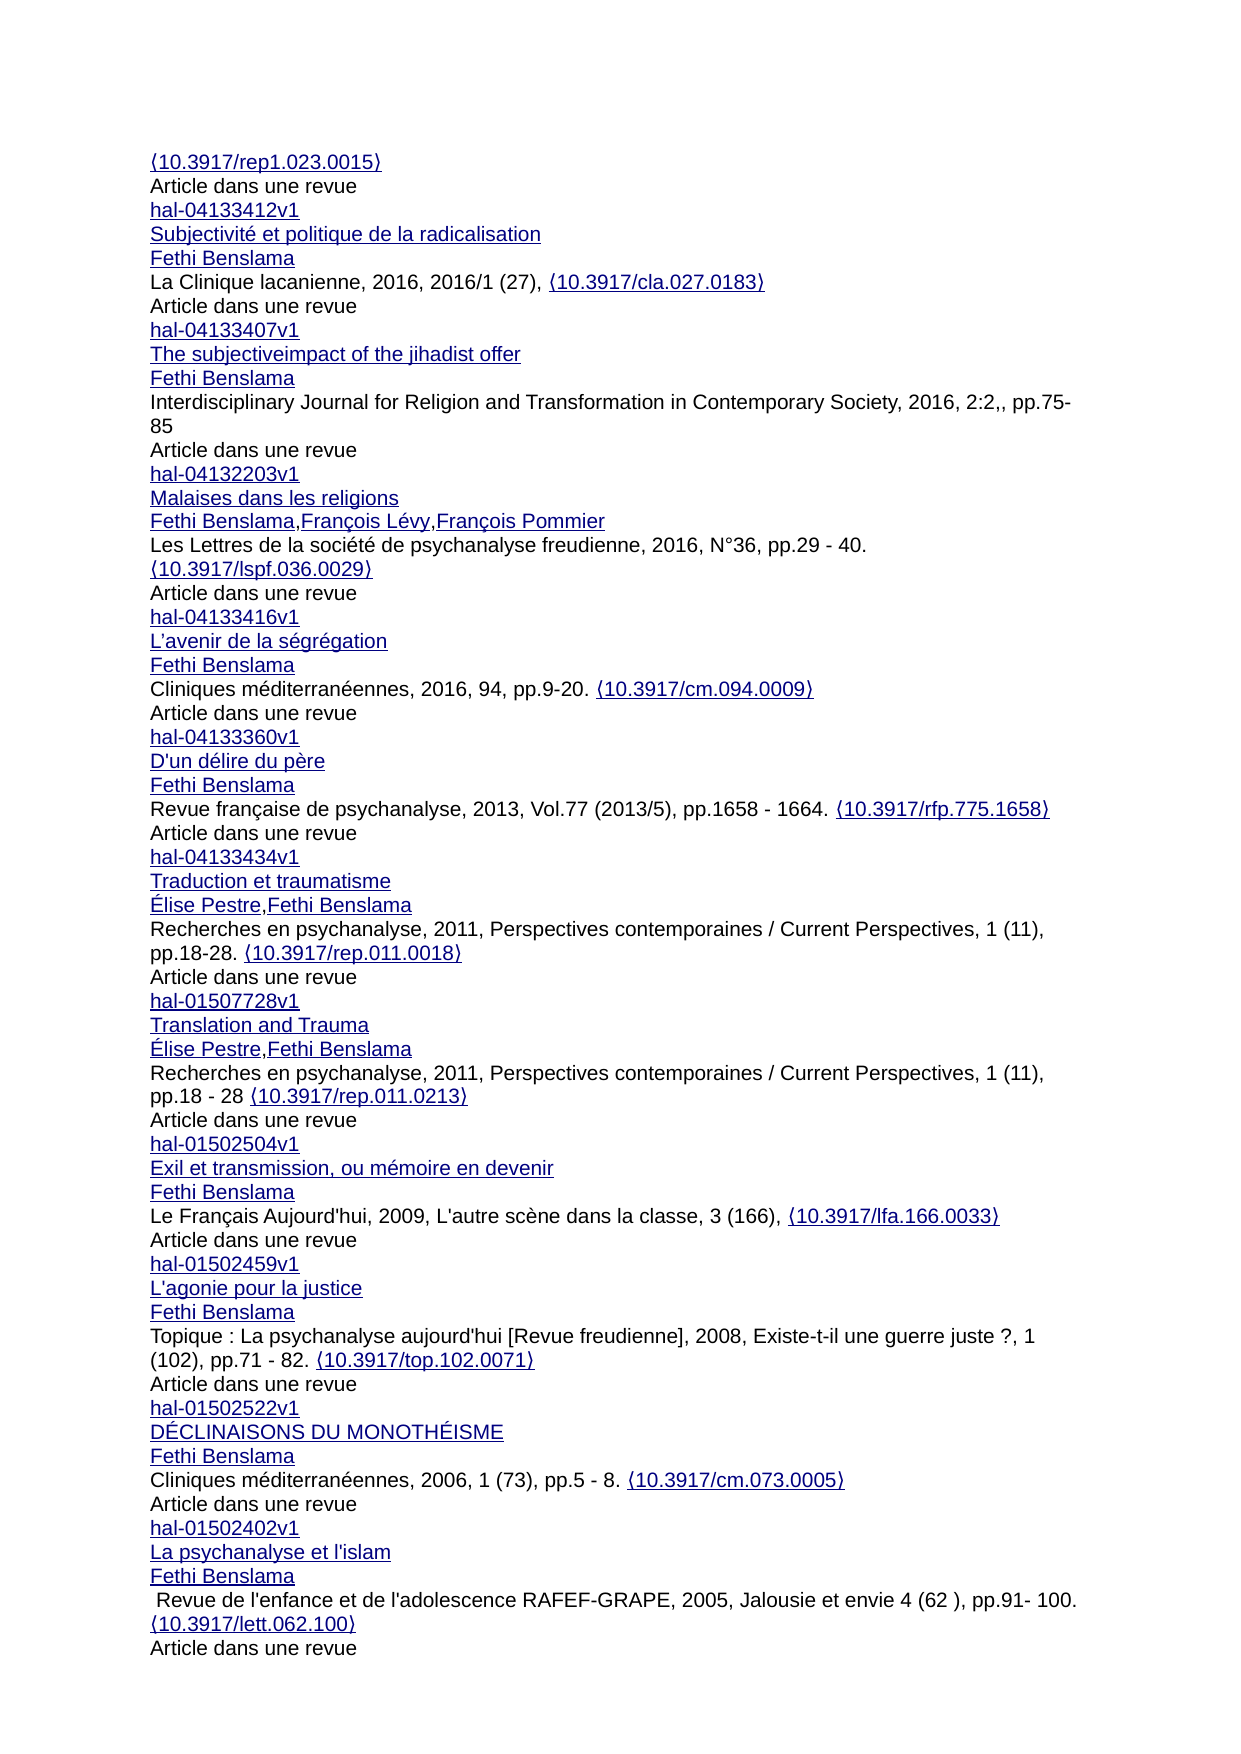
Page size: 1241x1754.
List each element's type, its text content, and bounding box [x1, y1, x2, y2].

table_cell Subjectivité et politique de la radicalisation Fethi Benslama La Clinique lacanienne, 2016, 2016/1 (27), ⟨10.3917/cla.027.0183⟩ Article dans une revue hal-04133407v1 [150, 222, 1090, 342]
table_cell DÉCLINAISONS DU MONOTHÉISME Fethi Benslama Cliniques méditerranéennes, 2006, 1 (73), pp.5 - 8. ⟨10.3917/cm.073.0005⟩ Article dans une revue hal-01502402v1 [150, 1420, 1090, 1539]
table_cell Malaises dans les religions Fethi Benslama,François Lévy,François Pommier Les Lettres de la société de psychanalyse freudienne, 2016, N°36, pp.29 - 40. ⟨10.3917/lspf.036.0029⟩ Article dans une revue hal-04133416v1 [150, 485, 1090, 629]
table_cell L’avenir de la ségrégation Fethi Benslama Cliniques méditerranéennes, 2016, 94, pp.9-20. ⟨10.3917/cm.094.0009⟩ Article dans une revue hal-04133360v1 [150, 629, 1090, 749]
table_cell D'un délire du père Fethi Benslama Revue française de psychanalyse, 2013, Vol.77 (2013/5), pp.1658 - 1664. ⟨10.3917/rfp.775.1658⟩ Article dans une revue hal-04133434v1 [150, 749, 1090, 869]
table_cell Exil et transmission, ou mémoire en devenir Fethi Benslama Le Français Aujourd'hui, 2009, L'autre scène dans la classe, 3 (166), ⟨10.3917/lfa.166.0033⟩ Article dans une revue hal-01502459v1 [150, 1156, 1090, 1276]
table_cell The subjectiveimpact of the jihadist offer Fethi Benslama Interdisciplinary Journal for Religion and Transformation in Contemporary Society, 2016, 2:2,, pp.75-85 Article dans une revue hal-04132203v1 [150, 342, 1090, 485]
table_cell Translation and Trauma Élise Pestre,Fethi Benslama Recherches en psychanalyse, 2011, Perspectives contemporaines / Current Perspectives, 1 (11), pp.18 - 28 ⟨10.3917/rep.011.0213⟩ Article dans une revue hal-01502504v1 [150, 1013, 1090, 1156]
table_cell Traduction et traumatisme Élise Pestre,Fethi Benslama Recherches en psychanalyse, 2011, Perspectives contemporaines / Current Perspectives, 1 (11), pp.18-28. ⟨10.3917/rep.011.0018⟩ Article dans une revue hal-01507728v1 [150, 869, 1090, 1012]
table_cell L'agonie pour la justice Fethi Benslama Topique : La psychanalyse aujourd'hui [Revue freudienne], 2008, Existe-t-il une guerre juste ?, 1 (102), pp.71 - 82. ⟨10.3917/top.102.0071⟩ Article dans une revue hal-01502522v1 [150, 1276, 1090, 1420]
table_cell ⟨10.3917/rep1.023.0015⟩ Article dans une revue hal-04133412v1 [150, 150, 1090, 222]
table_cell La psychanalyse et l'islam Fethi Benslama Revue de l'enfance et de l'adolescence RAFEF-GRAPE, 2005, Jalousie et envie 4 (62 ), pp.91- 100. ⟨10.3917/lett.062.100⟩ Article dans une revue [150, 1540, 1090, 1659]
